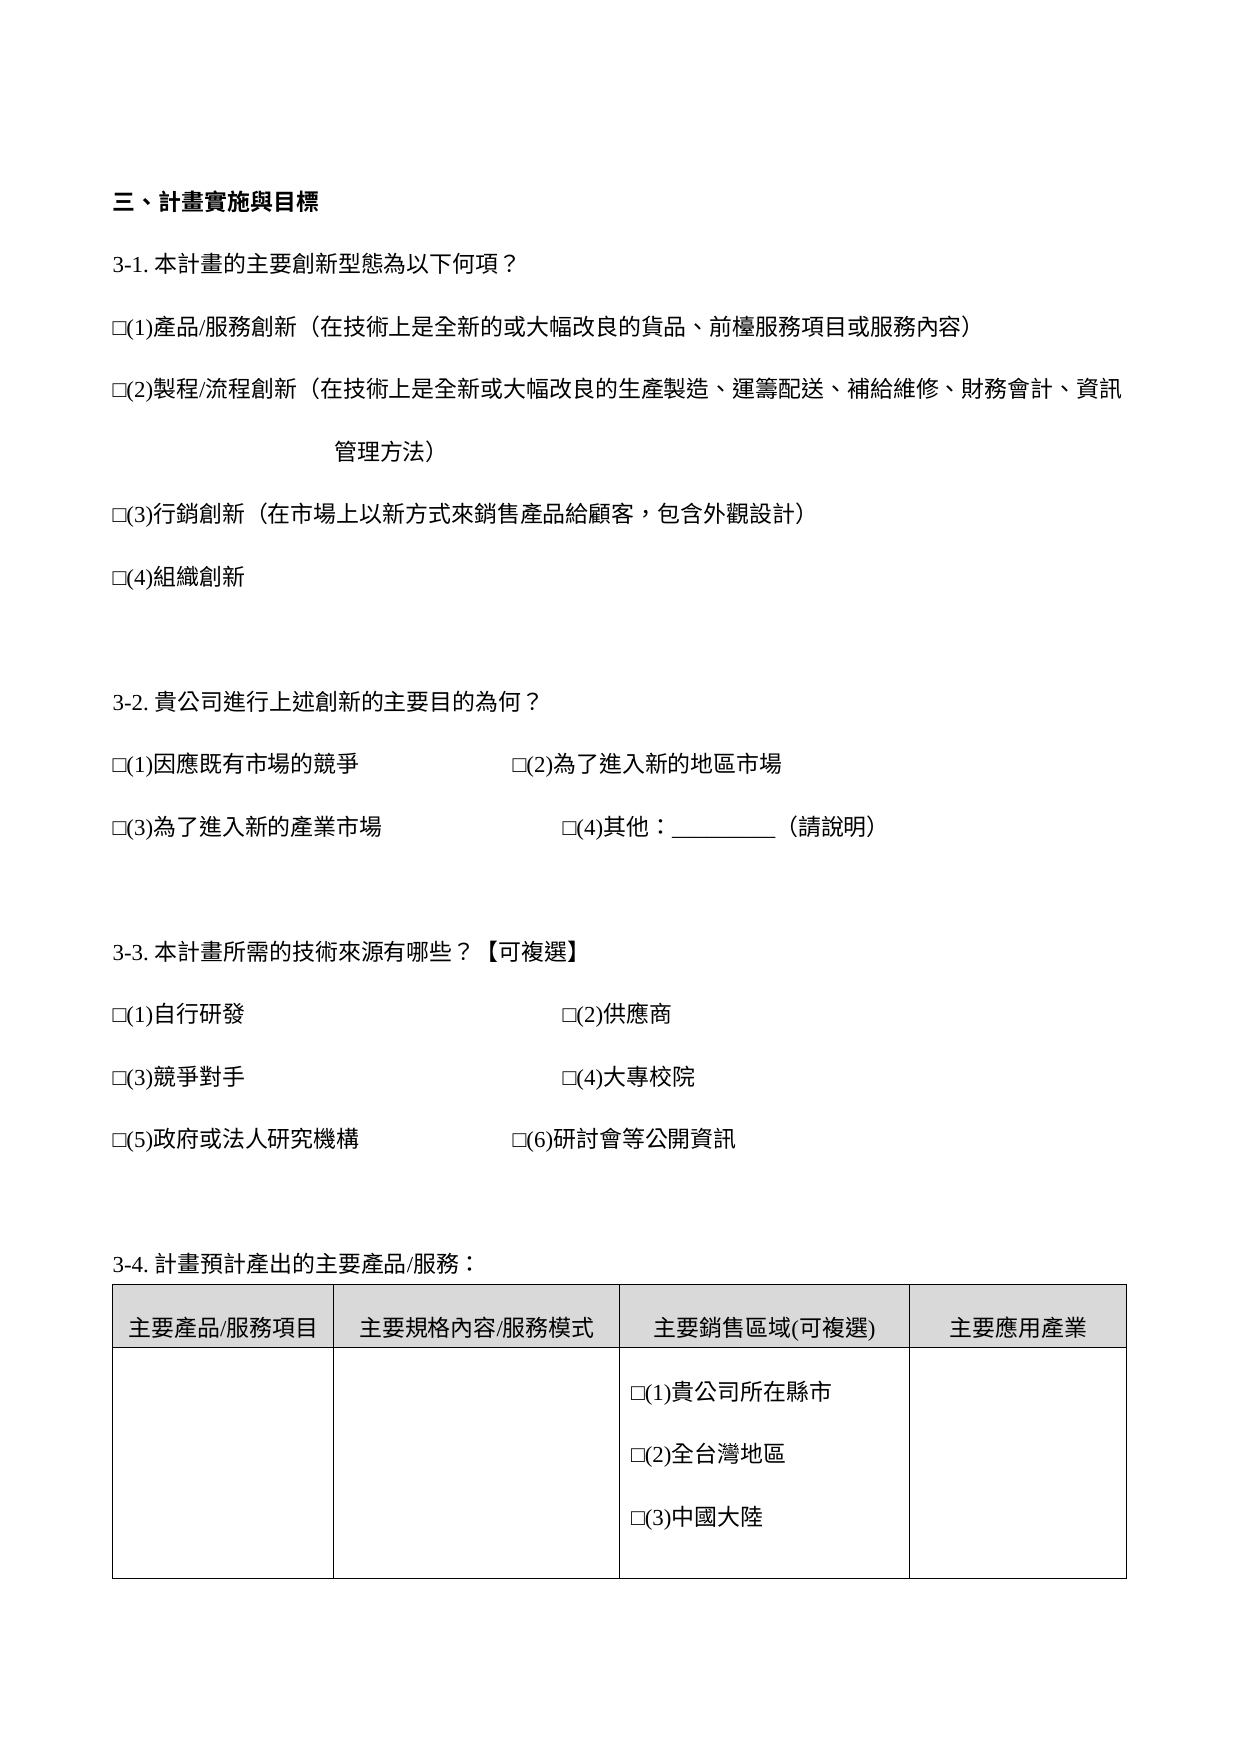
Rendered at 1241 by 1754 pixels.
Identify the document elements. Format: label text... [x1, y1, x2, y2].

text □(5)政府或法人研究機構 □(6)研討會等公開資訊 [112, 1096, 1128, 1159]
text □(2)製程/流程創新（在技術上是全新或大幅改良的生產製造、運籌配送、補給維修、財務會計、資訊管理方法） [112, 346, 1128, 471]
text 3-1. 本計畫的主要創新型態為以下何項？ [112, 221, 1128, 284]
table_header 主要產品/服務項目 [113, 1285, 333, 1347]
text 三、計畫實施與目標 [112, 159, 1128, 221]
table_header 主要規格內容/服務模式 [334, 1285, 619, 1347]
text □(3)競爭對手 □(4)大專校院 [112, 1034, 1128, 1096]
table_header 主要銷售區域(可複選) [620, 1285, 909, 1347]
text 3-4. 計畫預計產出的主要產品/服務： [112, 1221, 1128, 1284]
text 3-2. 貴公司進行上述創新的主要目的為何？ [112, 659, 1128, 721]
table_cell [113, 1348, 333, 1578]
text □(4)組織創新 [112, 534, 1128, 596]
text □(1)產品/服務創新（在技術上是全新的或大幅改良的貨品、前檯服務項目或服務內容） [112, 284, 1128, 346]
text □(1)自行研發 □(2)供應商 [112, 971, 1128, 1034]
text □(3)為了進入新的產業市場 □(4)其他：_________（請說明） [112, 784, 1128, 846]
table_cell [910, 1348, 1126, 1578]
table_header 主要應用產業 [910, 1285, 1126, 1347]
text □(1)因應既有市場的競爭 □(2)為了進入新的地區市場 [112, 721, 1128, 784]
text 3-3. 本計畫所需的技術來源有哪些？【可複選】 [112, 909, 1128, 971]
table_cell [334, 1348, 619, 1578]
table_cell □(1)貴公司所在縣市 □(2)全台灣地區 □(3)中國大陸 [620, 1348, 909, 1578]
text □(3)行銷創新（在市場上以新方式來銷售產品給顧客，包含外觀設計） [112, 471, 1128, 534]
